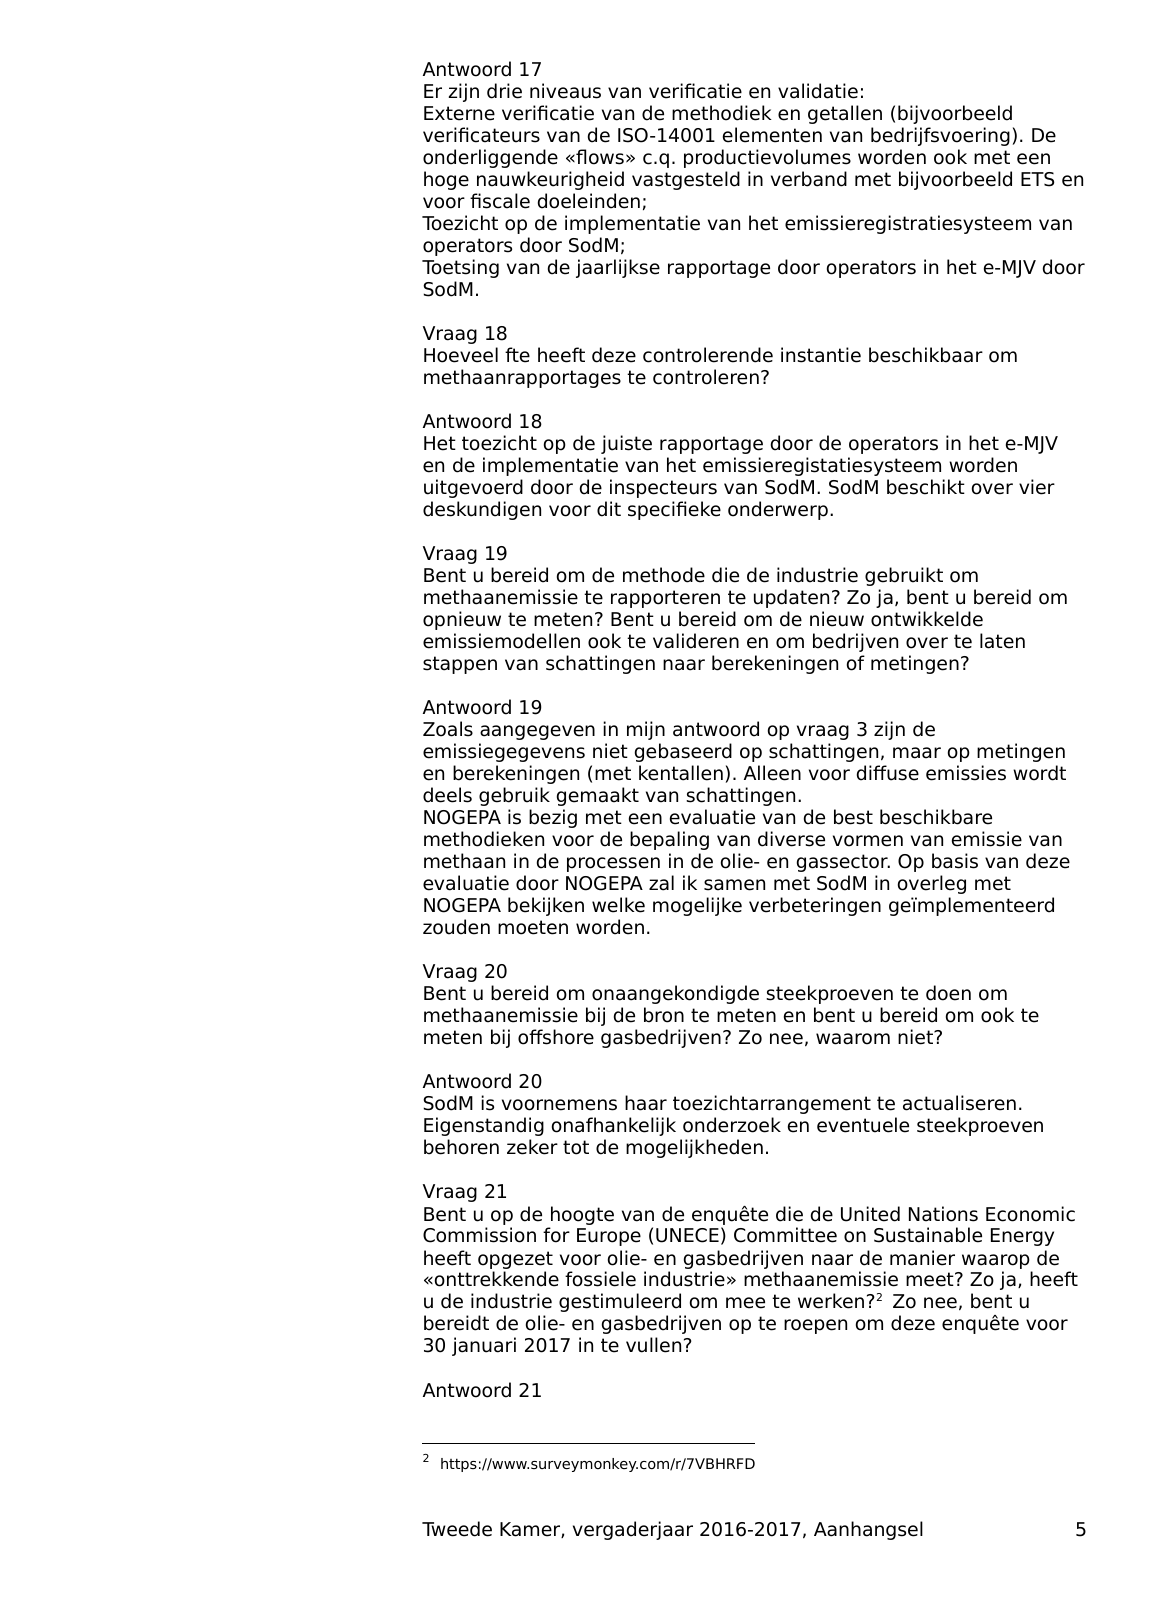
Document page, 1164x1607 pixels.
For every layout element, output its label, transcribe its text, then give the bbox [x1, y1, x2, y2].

text Antwoord 19 [422, 697, 1087, 719]
text Er zijn drie niveaus van verificatie en validatie: [422, 81, 1087, 103]
text Vraag 18 [422, 323, 1087, 345]
text NOGEPA is bezig met een evaluatie van de best beschikbare methodieken voor de bepaling van diverse vormen van emissie van methaan in de processen in de olie- en gassector. Op basis van deze evaluatie door NOGEPA zal ik samen met SodM in overleg met NOGEPA bekijken welke mogelijke verbeteringen geïmplementeerd zouden moeten worden. [422, 807, 1087, 939]
text Toetsing van de jaarlijkse rapportage door operators in het e-MJV door SodM. [422, 257, 1087, 301]
text Het toezicht op de juiste rapportage door de operators in het e-MJV en de implementatie van het emissieregistatiesysteem worden uitgevoerd door de inspecteurs van SodM. SodM beschikt over vier deskundigen voor dit specifieke onderwerp. [422, 433, 1087, 521]
text Antwoord 21 [422, 1379, 1087, 1401]
text Bent u op de hoogte van de enquête die de United Nations Economic Commission for Europe (UNECE) Committee on Sustainable Energy heeft opgezet voor olie- en gasbedrijven naar de manier waarop de «onttrekkende fossiele industrie» methaanemissie meet? Zo ja, heeft u de industrie gestimuleerd om mee te werken? Zo nee, bent u bereidt de olie- en gasbedrijven op te roepen om deze enquête voor 30 januari 2017 in te vullen? [422, 1203, 1087, 1357]
text Toezicht op de implementatie van het emissieregistratiesysteem van operators door SodM; [422, 213, 1087, 257]
text Antwoord 17 [422, 59, 1087, 81]
text Vraag 20 [422, 961, 1087, 983]
text Zoals aangegeven in mijn antwoord op vraag 3 zijn de emissiegegevens niet gebaseerd op schattingen, maar op metingen en berekeningen (met kentallen). Alleen voor diffuse emissies wordt deels gebruik gemaakt van schattingen. [422, 719, 1087, 807]
text Hoeveel fte heeft deze controlerende instantie beschikbaar om methaanrapportages te controleren? [422, 345, 1087, 389]
text https://www.surveymonkey.com/r/7VBHRFD [422, 1452, 1087, 1474]
text Bent u bereid om de methode die de industrie gebruikt om methaanemissie te rapporteren te updaten? Zo ja, bent u bereid om opnieuw te meten? Bent u bereid om de nieuw ontwikkelde emissiemodellen ook te valideren en om bedrijven over te laten stappen van schattingen naar berekeningen of metingen? [422, 565, 1087, 675]
text Bent u bereid om onaangekondigde steekproeven te doen om methaanemissie bij de bron te meten en bent u bereid om ook te meten bij offshore gasbedrijven? Zo nee, waarom niet? [422, 983, 1087, 1049]
text Antwoord 18 [422, 411, 1087, 433]
text SodM is voornemens haar toezichtarrangement te actualiseren. Eigenstandig onafhankelijk onderzoek en eventuele steekproeven behoren zeker tot de mogelijkheden. [422, 1093, 1087, 1159]
text Antwoord 20 [422, 1071, 1087, 1093]
text Vraag 21 [422, 1181, 1087, 1203]
text Vraag 19 [422, 543, 1087, 565]
text Externe verificatie van de methodiek en getallen (bijvoorbeeld verificateurs van de ISO-14001 elementen van bedrijfsvoering). De onderliggende «flows» c.q. productievolumes worden ook met een hoge nauwkeurigheid vastgesteld in verband met bijvoorbeeld ETS en voor fiscale doeleinden; [422, 103, 1087, 213]
